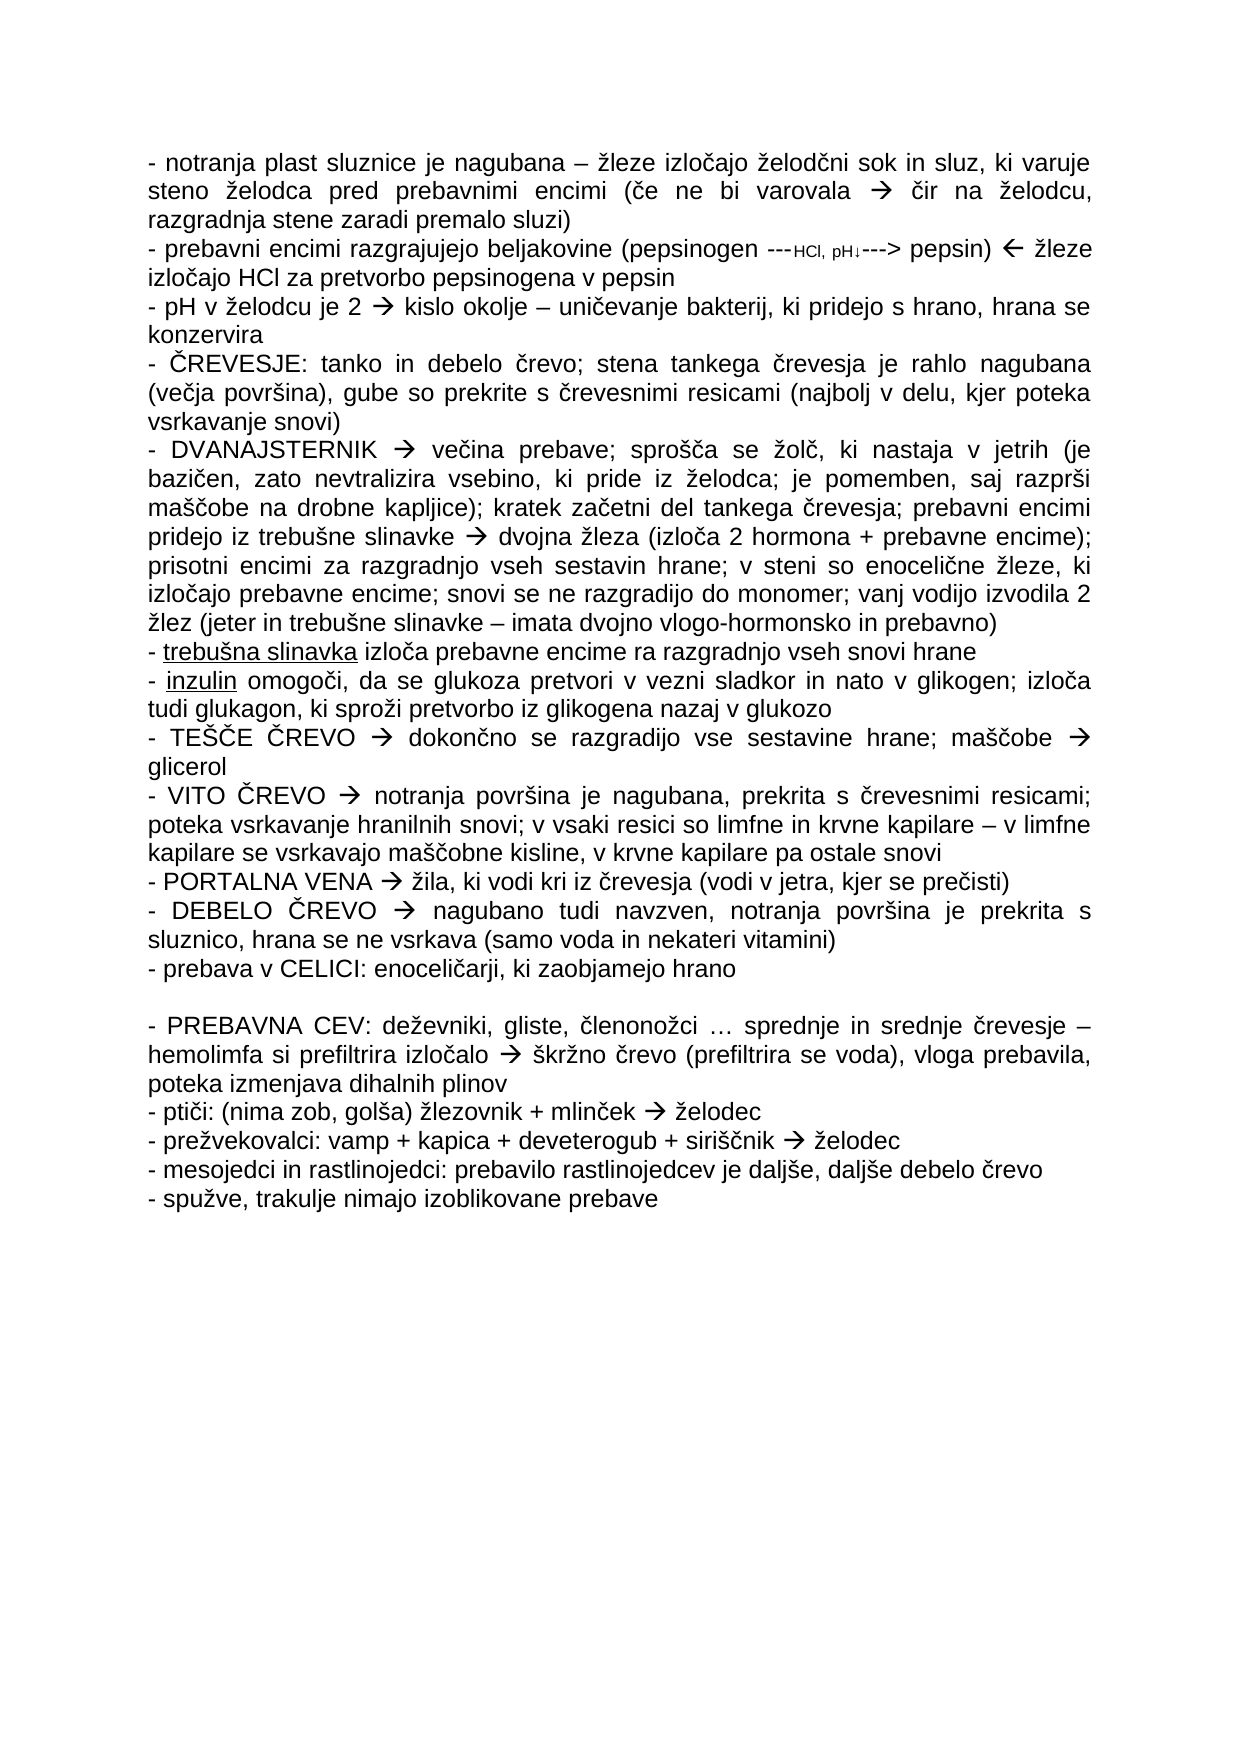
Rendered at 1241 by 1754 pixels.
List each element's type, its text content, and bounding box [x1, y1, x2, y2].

text - spužve, trakulje nimajo izoblikovane prebave [148, 1184, 1093, 1213]
text - notranja plast sluznice je nagubana – žleze izločajo želodčni sok in sluz, ki varuje steno želodca pred prebavnimi encimi (če ne bi varovala  čir na želodcu, razgradnja stene zaradi premalo sluzi) [148, 148, 1093, 234]
text - TEŠČE ČREVO  dokončno se razgradijo vse sestavine hrane; maščobe  glicerol [148, 723, 1093, 781]
text - pH v želodcu je 2  kislo okolje – uničevanje bakterij, ki pridejo s hrano, hrana se konzervira [148, 292, 1093, 349]
text - DVANAJSTERNIK  večina prebave; sprošča se žolč, ki nastaja v jetrih (je bazičen, zato nevtralizira vsebino, ki pride iz želodca; je pomemben, saj razprši maščobe na drobne kapljice); kratek začetni del tankega črevesja; prebavni encimi pridejo iz trebušne slinavke  dvojna žleza (izloča 2 hormona + prebavne encime); prisotni encimi za razgradnjo vseh sestavin hrane; v steni so enocelične žleze, ki izločajo prebavne encime; snovi se ne razgradijo do monomer; vanj vodijo izvodila 2 žlez (jeter in trebušne slinavke – imata dvojno vlogo-hormonsko in prebavno) [148, 435, 1093, 637]
text - DEBELO ČREVO  nagubano tudi navzven, notranja površina je prekrita s sluznico, hrana se ne vsrkava (samo voda in nekateri vitamini) [148, 896, 1093, 953]
text - prebava v CELICI: enoceličarji, ki zaobjamejo hrano [148, 953, 1093, 982]
text - mesojedci in rastlinojedci: prebavilo rastlinojedcev je daljše, daljše debelo črevo [148, 1155, 1093, 1184]
text - PREBAVNA CEV: deževniki, gliste, členonožci … sprednje in srednje črevesje – hemolimfa si prefiltrira izločalo  škržno črevo (prefiltrira se voda), vloga prebavila, poteka izmenjava dihalnih plinov [148, 1011, 1093, 1097]
text - trebušna slinavka izloča prebavne encime ra razgradnjo vseh snovi hrane [148, 637, 1093, 666]
text - prebavni encimi razgrajujejo beljakovine (pepsinogen ---HCl, pH↓---> pepsin)  žleze izločajo HCl za pretvorbo pepsinogena v pepsin [148, 234, 1093, 292]
text - ptiči: (nima zob, golša) žlezovnik + mlinček  želodec [148, 1097, 1093, 1126]
text - prežvekovalci: vamp + kapica + deveterogub + siriščnik  želodec [148, 1126, 1093, 1155]
text - ČREVESJE: tanko in debelo črevo; stena tankega črevesja je rahlo nagubana (večja površina), gube so prekrite s črevesnimi resicami (najbolj v delu, kjer poteka vsrkavanje snovi) [148, 349, 1093, 435]
text - PORTALNA VENA  žila, ki vodi kri iz črevesja (vodi v jetra, kjer se prečisti) [148, 867, 1093, 896]
text - VITO ČREVO  notranja površina je nagubana, prekrita s črevesnimi resicami; poteka vsrkavanje hranilnih snovi; v vsaki resici so limfne in krvne kapilare – v limfne kapilare se vsrkavajo maščobne kisline, v krvne kapilare pa ostale snovi [148, 781, 1093, 867]
text - inzulin omogoči, da se glukoza pretvori v vezni sladkor in nato v glikogen; izloča tudi glukagon, ki sproži pretvorbo iz glikogena nazaj v glukozo [148, 666, 1093, 723]
